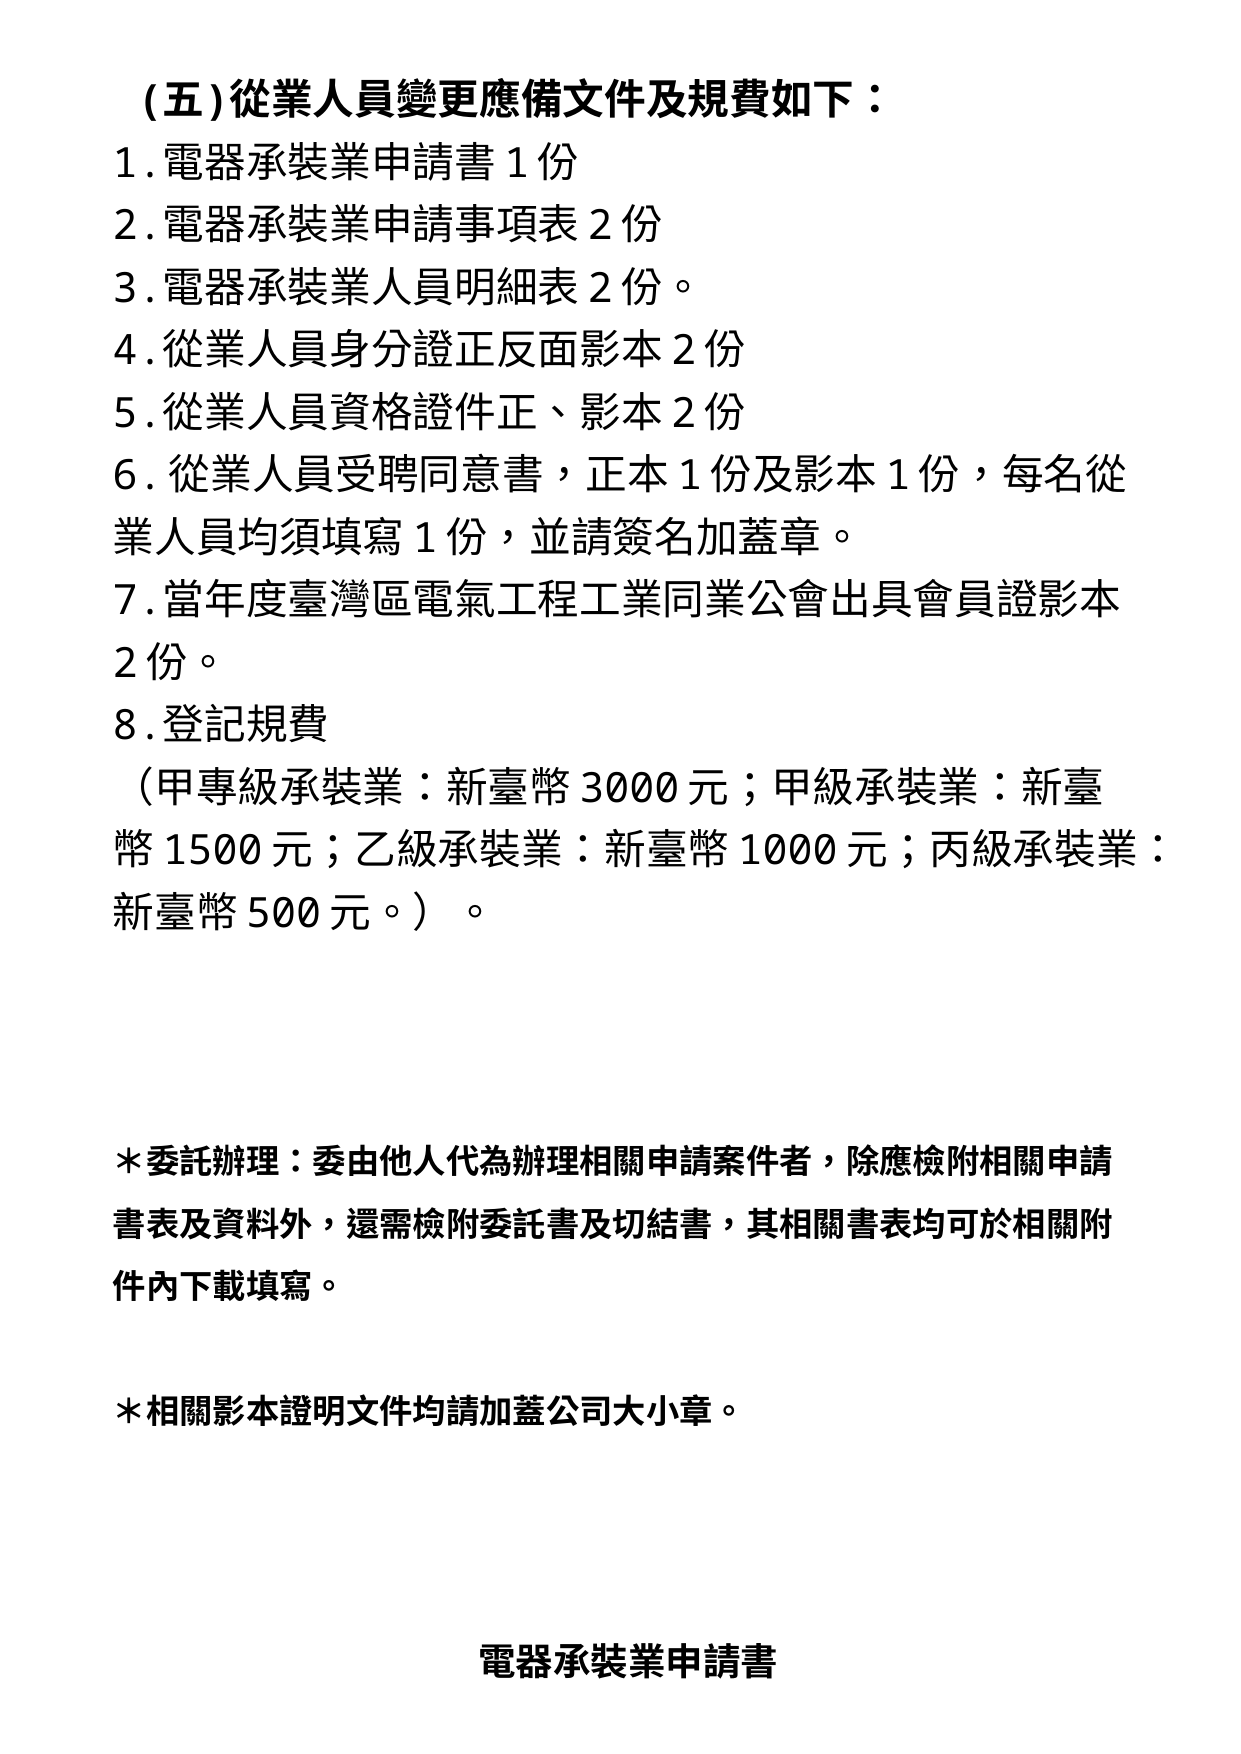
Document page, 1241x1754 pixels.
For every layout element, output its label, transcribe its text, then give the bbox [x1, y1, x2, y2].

text 5.從業人員資格證件正、影本2份 [112, 368, 1144, 430]
text 6. 從業人員受聘同意書，正本1份及影本1份，每名從業人員均須填寫1份，並請簽名加蓋章。 [112, 430, 1144, 555]
text (五)從業人員變更應備文件及規費如下： 1.電器承裝業申請書1份 [112, 55, 1144, 180]
text 2.電器承裝業申請事項表2份 [112, 180, 1144, 243]
text ＊相關影本證明文件均請加蓋公司大小章。 [112, 1368, 1144, 1430]
text （甲專級承裝業：新臺幣3000元；甲級承裝業：新臺幣1500元；乙級承裝業：新臺幣1000元；丙級承裝業：新臺幣500元。）。 [112, 743, 1144, 993]
text 7.當年度臺灣區電氣工程工業同業公會出具會員證影本2份。 [112, 555, 1144, 680]
text 8.登記規費 [112, 680, 1144, 743]
text 3.電器承裝業人員明細表2份。 [112, 243, 1144, 305]
text ＊委託辦理：委由他人代為辦理相關申請案件者，除應檢附相關申請書表及資料外，還需檢附委託書及切結書，其相關書表均可於相關附件內下載填寫。 [112, 1118, 1144, 1305]
text 電器承裝業申請書 [112, 1618, 1144, 1680]
text 4.從業人員身分證正反面影本2份 [112, 305, 1144, 368]
